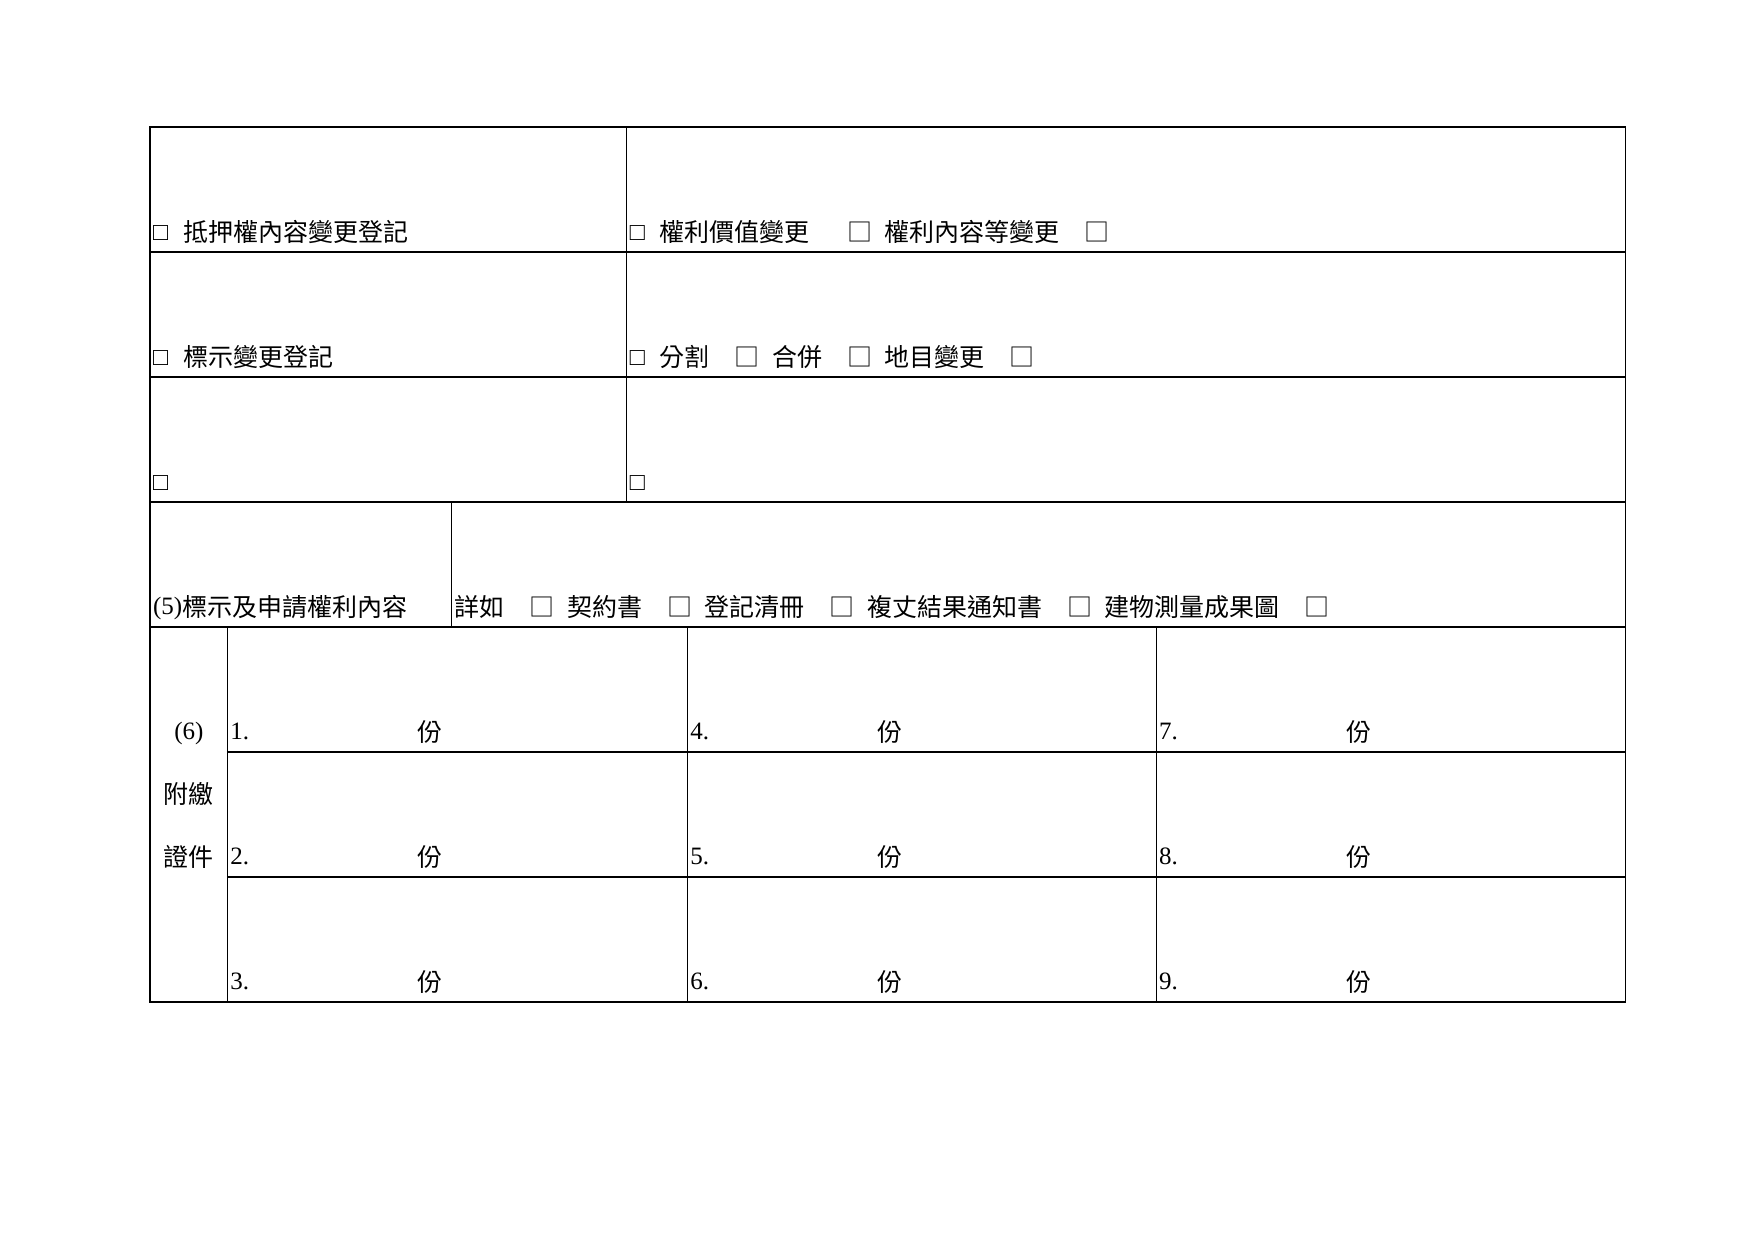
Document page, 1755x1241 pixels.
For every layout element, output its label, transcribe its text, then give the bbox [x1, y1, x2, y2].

table_cell 7. 份 [1157, 628, 1625, 751]
table_cell (5)標示及申請權利內容 [151, 503, 451, 626]
table_cell 詳如 □ 契約書 □ 登記清冊 □ 複丈結果通知書 □ 建物測量成果圖 □ [452, 503, 1625, 626]
table_cell 2. 份 [228, 753, 687, 876]
table_cell □ [627, 378, 1625, 501]
table_cell 3. 份 [228, 878, 687, 1001]
table_cell □ 分割 □ 合併 □ 地目變更 □ [627, 253, 1625, 376]
table_cell 6. 份 [688, 878, 1156, 1001]
table_cell 8. 份 [1157, 753, 1625, 876]
table_cell □ [151, 378, 626, 501]
table_cell □ 權利價值變更 □ 權利內容等變更 □ [627, 128, 1625, 251]
table_cell 9. 份 [1157, 878, 1625, 1001]
table_cell 1. 份 [228, 628, 687, 751]
table_cell □ 抵押權內容變更登記 [151, 128, 626, 251]
table_cell 5. 份 [688, 753, 1156, 876]
table_cell □ 標示變更登記 [151, 253, 626, 376]
table_cell (6) 附繳 證件 [151, 628, 227, 1001]
table_cell 4. 份 [688, 628, 1156, 751]
